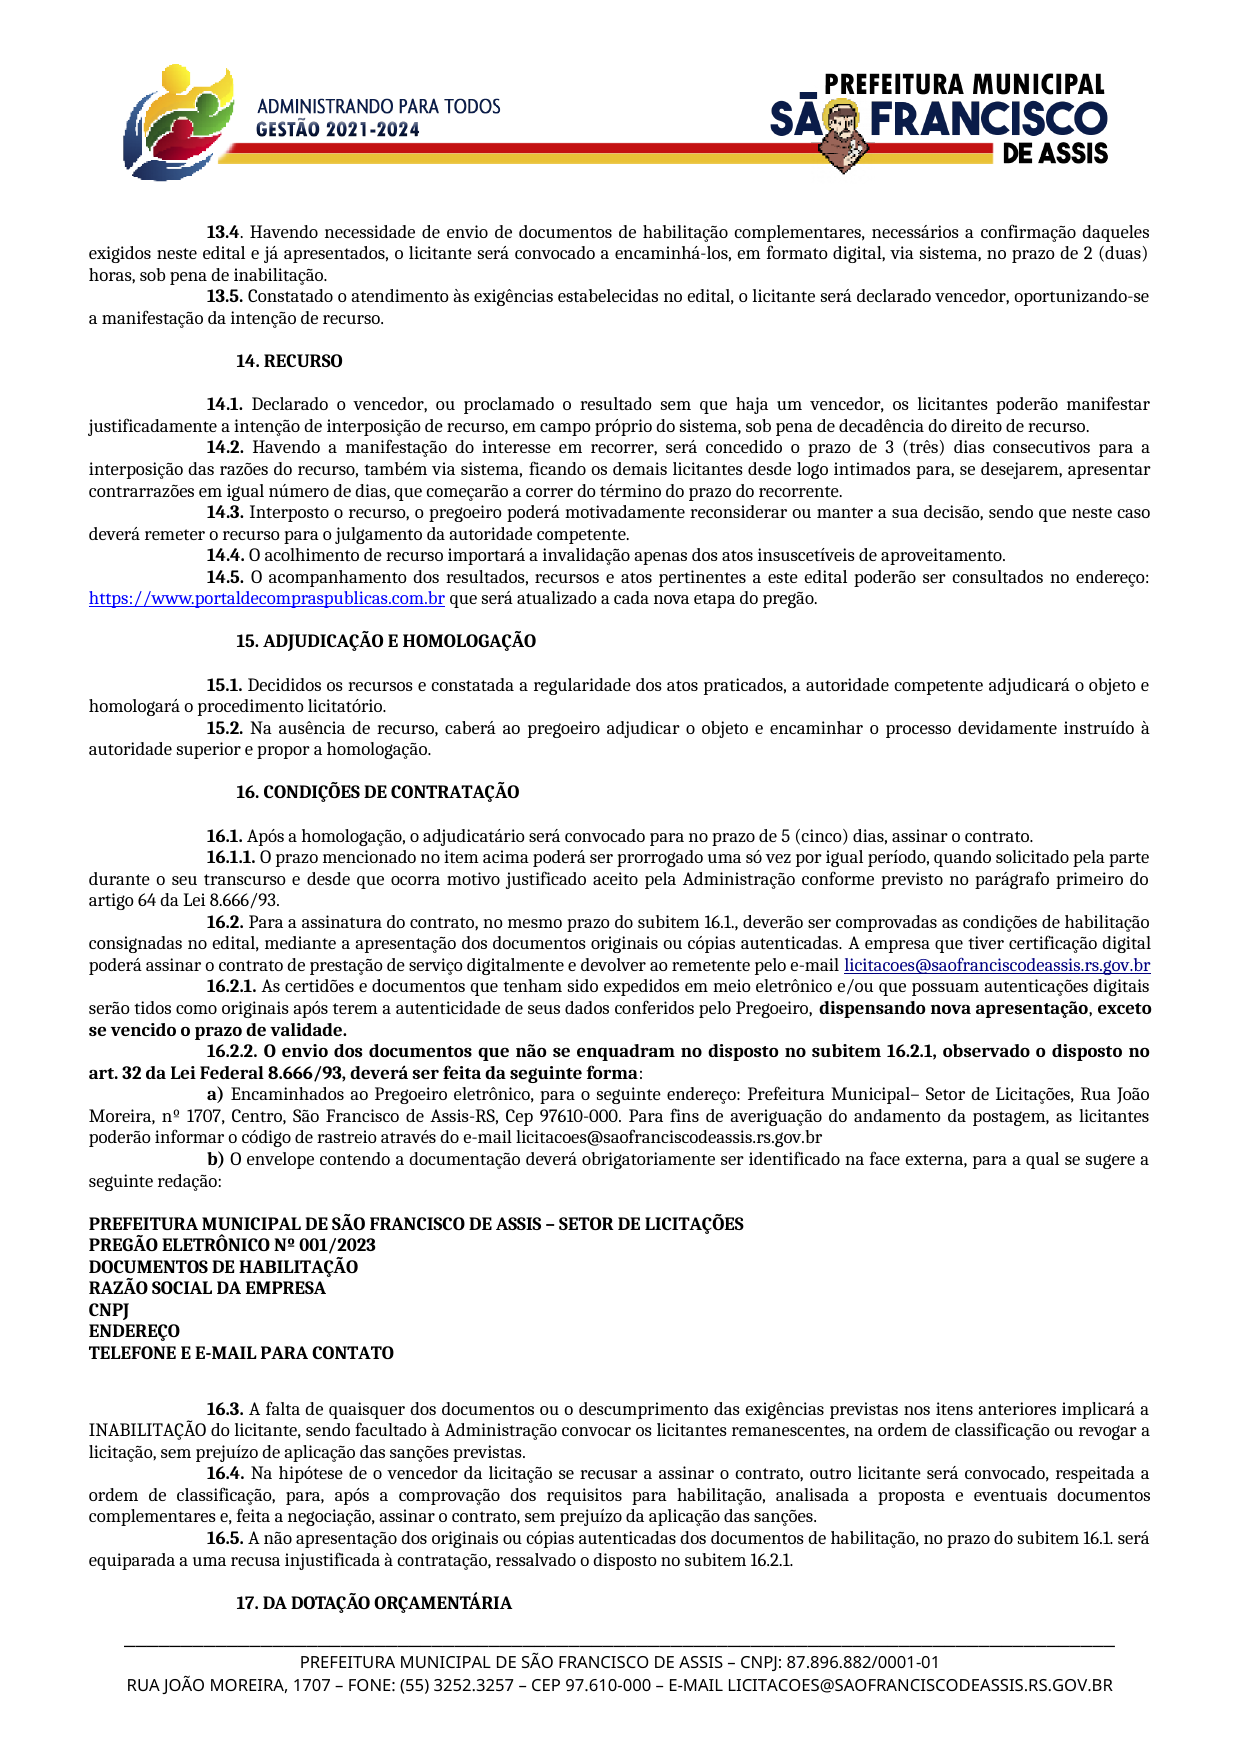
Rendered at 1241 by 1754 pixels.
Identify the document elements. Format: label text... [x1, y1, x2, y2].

text 14.5. O acompanhamento dos resultados, recursos e atos pertinentes a este edital poderão ser consultados no endereço: https://www.portaldecompraspublicas.com.br que será atualizado a cada nova etapa do pregão. [89, 566, 1152, 609]
text 14.2. Havendo a manifestação do interesse em recorrer, será concedido o prazo de 3 (três) dias consecutivos para a interposição das razões do recurso, também via sistema, ficando os demais licitantes desde logo intimados para, se desejarem, apresentar contrarrazões em igual número de dias, que começarão a correr do término do prazo do recorrente. [89, 437, 1152, 502]
text 16.2. Para a assinatura do contrato, no mesmo prazo do subitem 16.1., deverão ser comprovadas as condições de habilitação consignadas no edital, mediante a apresentação dos documentos originais ou cópias autenticadas. A empresa que tiver certificação digital poderá assinar o contrato de prestação de serviço digitalmente e devolver ao remetente pelo e-mail licitacoes@saofranciscodeassis.rs.gov.br [89, 911, 1152, 976]
text 15. ADJUDICAÇÃO E HOMOLOGAÇÃO [89, 631, 1152, 653]
text TELEFONE E E-MAIL PARA CONTATO [89, 1343, 1152, 1364]
text CNPJ [89, 1299, 1152, 1321]
text PREFEITURA MUNICIPAL DE SÃO FRANCISCO DE ASSIS – SETOR DE LICITAÇÕES [89, 1213, 1152, 1235]
text 16.2.1. As certidões e documentos que tenham sido expedidos em meio eletrônico e/ou que possuam autenticações digitais serão tidos como originais após terem a autenticidade de seus dados conferidos pelo Pregoeiro, dispensando nova apresentação, exceto se vencido o prazo de validade. [89, 976, 1152, 1041]
text PREGÃO ELETRÔNICO Nº 001/2023 [89, 1235, 1152, 1256]
text 13.5. Constatado o atendimento às exigências estabelecidas no edital, o licitante será declarado vencedor, oportunizando-se a manifestação da intenção de recurso. [89, 286, 1152, 329]
text 13.4. Havendo necessidade de envio de documentos de habilitação complementares, necessários a confirmação daqueles exigidos neste edital e já apresentados, o licitante será convocado a encaminhá-los, em formato digital, via sistema, no prazo de 2 (duas) horas, sob pena de inabilitação. [89, 221, 1152, 286]
text 16.2.2. O envio dos documentos que não se enquadram no disposto no subitem 16.2.1, observado o disposto no art. 32 da Lei Federal 8.666/93, deverá ser feita da seguinte forma: [89, 1041, 1152, 1084]
text 15.1. Decididos os recursos e constatada a regularidade dos atos praticados, a autoridade competente adjudicará o objeto e homologará o procedimento licitatório. [89, 674, 1152, 717]
text 14.3. Interposto o recurso, o pregoeiro poderá motivadamente reconsiderar ou manter a sua decisão, sendo que neste caso deverá remeter o recurso para o julgamento da autoridade competente. [89, 502, 1152, 545]
text 15.2. Na ausência de recurso, caberá ao pregoeiro adjudicar o objeto e encaminhar o processo devidamente instruído à autoridade superior e propor a homologação. [89, 717, 1152, 760]
text 16. CONDIÇÕES DE CONTRATAÇÃO [89, 782, 1152, 803]
text a) Encaminhados ao Pregoeiro eletrônico, para o seguinte endereço: Prefeitura Municipal– Setor de Licitações, Rua João Moreira, nº 1707, Centro, São Francisco de Assis-RS, Cep 97610-000. Para fins de averiguação do andamento da postagem, as licitantes poderão informar o código de rastreio através do e-mail licitacoes@saofranciscodeassis.rs.gov.br [89, 1084, 1152, 1148]
text ENDEREÇO [89, 1321, 1152, 1343]
text 14.1. Declarado o vencedor, ou proclamado o resultado sem que haja um vencedor, os licitantes poderão manifestar justificadamente a intenção de interposição de recurso, em campo próprio do sistema, sob pena de decadência do direito de recurso. [89, 394, 1152, 437]
text 16.3. A falta de quaisquer dos documentos ou o descumprimento das exigências previstas nos itens anteriores implicará a INABILITAÇÃO do licitante, sendo facultado à Administração convocar os licitantes remanescentes, na ordem de classificação ou revogar a licitação, sem prejuízo de aplicação das sanções previstas. [89, 1398, 1152, 1463]
text 17. DA DOTAÇÃO ORÇAMENTÁRIA [89, 1592, 1152, 1614]
text RAZÃO SOCIAL DA EMPRESA [89, 1278, 1152, 1299]
text b) O envelope contendo a documentação deverá obrigatoriamente ser identificado na face externa, para a qual se sugere a seguinte redação: [89, 1148, 1152, 1192]
text DOCUMENTOS DE HABILITAÇÃO [89, 1256, 1152, 1278]
text 14.4. O acolhimento de recurso importará a invalidação apenas dos atos insuscetíveis de aproveitamento. [89, 545, 1152, 566]
text 16.4. Na hipótese de o vencedor da licitação se recusar a assinar o contrato, outro licitante será convocado, respeitada a ordem de classificação, para, após a comprovação dos requisitos para habilitação, analisada a proposta e eventuais documentos complementares e, feita a negociação, assinar o contrato, sem prejuízo da aplicação das sanções. [89, 1463, 1152, 1528]
text 16.5. A não apresentação dos originais ou cópias autenticadas dos documentos de habilitação, no prazo do subitem 16.1. será equiparada a uma recusa injustificada à contratação, ressalvado o disposto no subitem 16.2.1. [89, 1528, 1152, 1571]
text 16.1.1. O prazo mencionado no item acima poderá ser prorrogado uma só vez por igual período, quando solicitado pela parte durante o seu transcurso e desde que ocorra motivo justificado aceito pela Administração conforme previsto no parágrafo primeiro do artigo 64 da Lei 8.666/93. [89, 847, 1152, 911]
text 16.1. Após a homologação, o adjudicatário será convocado para no prazo de 5 (cinco) dias, assinar o contrato. [89, 825, 1152, 847]
text 14. RECURSO [89, 351, 1152, 372]
